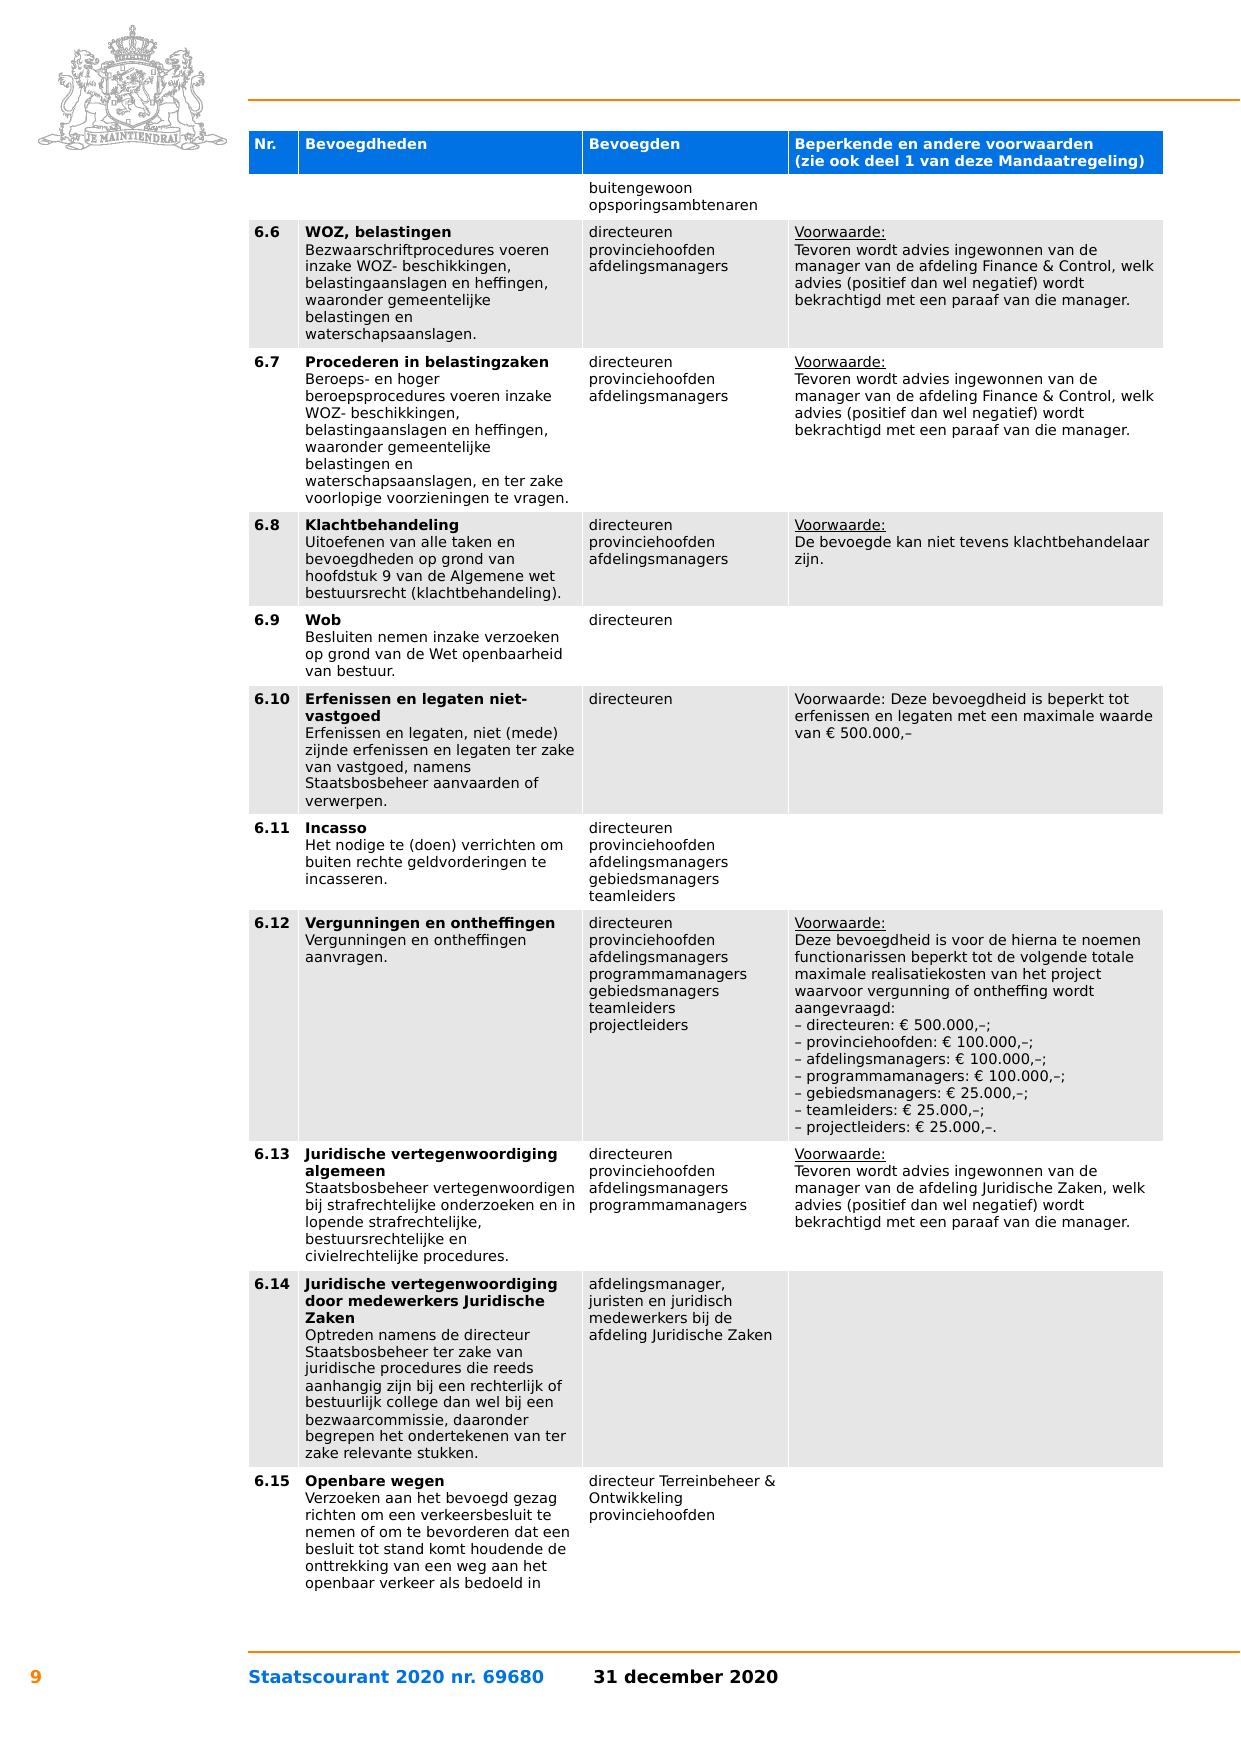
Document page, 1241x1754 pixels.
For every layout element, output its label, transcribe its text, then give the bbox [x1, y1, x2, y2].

table_cell 6.7 [249, 349, 298, 511]
table_cell directeuren provinciehoofden afdelingsmanagers [583, 349, 788, 511]
table_cell Voorwaarde: Tevoren wordt advies ingewonnen van de manager van de afdeling Finance & Control, welk advies (positief dan wel negatief) wordt bekrachtigd met een paraaf van die manager. [789, 349, 1163, 511]
table_cell [249, 175, 298, 219]
picture [38, 25, 227, 150]
table_cell directeuren provinciehoofden afdelingsmanagers programmamanagers gebiedsmanagers teamleiders projectleiders [583, 910, 788, 1141]
table_cell 6.6 [249, 220, 298, 348]
table_cell 6.10 [249, 686, 298, 814]
table_cell 6.15 [249, 1468, 298, 1596]
table_cell [789, 1271, 1163, 1467]
table_cell Wob Besluiten nemen inzake verzoeken op grond van de Wet openbaarheid van bestuur. [299, 608, 582, 685]
table_header Bevoegdheden [299, 131, 582, 174]
table_cell Voorwaarde: Deze bevoegdheid is voor de hierna te noemen functionarissen beperkt tot de volgende totale maximale realisatiekosten van het project waarvoor vergunning of ontheffing wordt aangevraagd: – directeuren: € 500.000,–; – provinciehoofden: € 100.000,–; – afdelingsmanagers: € 100.000,–; – programmamanagers: € 100.000,–; – gebiedsmanagers: € 25.000,–; – teamleiders: € 25.000,–; – projectleiders: € 25.000,–. [789, 910, 1163, 1141]
table_cell 6.11 [249, 815, 298, 909]
table_cell directeuren provinciehoofden afdelingsmanagers [583, 512, 788, 606]
table_cell Voorwaarde: Tevoren wordt advies ingewonnen van de manager van de afdeling Juridische Zaken, welk advies (positief dan wel negatief) wordt bekrachtigd met een paraaf van die manager. [789, 1142, 1163, 1270]
table_cell Openbare wegen Verzoeken aan het bevoegd gezag richten om een verkeersbesluit te nemen of om te bevorderen dat een besluit tot stand komt houdende de onttrekking van een weg aan het openbaar verkeer als bedoeld in [299, 1468, 582, 1596]
table_cell Voorwaarde: De bevoegde kan niet tevens klachtbehandelaar zijn. [789, 512, 1163, 606]
table_cell directeur Terreinbeheer & Ontwikkeling provinciehoofden [583, 1468, 788, 1596]
table_cell [789, 815, 1163, 909]
table_cell Incasso Het nodige te (doen) verrichten om buiten rechte geldvorderingen te incasseren. [299, 815, 582, 909]
table_cell afdelingsmanager, juristen en juridisch medewerkers bij de afdeling Juridische Zaken [583, 1271, 788, 1467]
table_cell Juridische vertegenwoordiging door medewerkers Juridische Zaken Optreden namens de directeur Staatsbosbeheer ter zake van juridische procedures die reeds aanhangig zijn bij een rechterlijk of bestuurlijk college dan wel bij een bezwaarcommissie, daaronder begrepen het ondertekenen van ter zake relevante stukken. [299, 1271, 582, 1467]
table_cell directeuren [583, 686, 788, 814]
table_cell Voorwaarde: Tevoren wordt advies ingewonnen van de manager van de afdeling Finance & Control, welk advies (positief dan wel negatief) wordt bekrachtigd met een paraaf van die manager. [789, 220, 1163, 348]
table_cell 6.12 [249, 910, 298, 1141]
table_header Beperkende en andere voorwaarden (zie ook deel 1 van deze Mandaatregeling) [789, 131, 1163, 174]
table_cell [299, 175, 582, 219]
table_cell directeuren provinciehoofden afdelingsmanagers programmamanagers [583, 1142, 788, 1270]
table_cell [789, 608, 1163, 685]
table_cell Juridische vertegenwoordiging algemeen Staatsbosbeheer vertegenwoordigen bij strafrechtelijke onderzoeken en in lopende strafrechtelijke, bestuursrechtelijke en civielrechtelijke procedures. [299, 1142, 582, 1270]
table_cell 6.14 [249, 1271, 298, 1467]
table_header Nr. [249, 131, 298, 174]
table_cell Erfenissen en legaten niet-vastgoed Erfenissen en legaten, niet (mede) zijnde erfenissen en legaten ter zake van vastgoed, namens Staatsbosbeheer aanvaarden of verwerpen. [299, 686, 582, 814]
table_cell Vergunningen en ontheffingen Vergunningen en ontheffingen aanvragen. [299, 910, 582, 1141]
table_cell 6.9 [249, 608, 298, 685]
table_cell Klachtbehandeling Uitoefenen van alle taken en bevoegdheden op grond van hoofdstuk 9 van de Algemene wet bestuursrecht (klachtbehandeling). [299, 512, 582, 606]
table_cell [789, 1468, 1163, 1596]
table_cell directeuren provinciehoofden afdelingsmanagers [583, 220, 788, 348]
table_cell 6.8 [249, 512, 298, 606]
table_cell [789, 175, 1163, 219]
table_cell 6.13 [249, 1142, 298, 1270]
table_cell WOZ, belastingen Bezwaarschriftprocedures voeren inzake WOZ- beschikkingen, belastingaanslagen en heffingen, waaronder gemeentelijke belastingen en waterschapsaanslagen. [299, 220, 582, 348]
table_header Bevoegden [583, 131, 788, 174]
table_cell Procederen in belastingzaken Beroeps- en hoger beroepsprocedures voeren inzake WOZ- beschikkingen, belastingaanslagen en heffingen, waaronder gemeentelijke belastingen en waterschapsaanslagen, en ter zake voorlopige voorzieningen te vragen. [299, 349, 582, 511]
table_cell Voorwaarde: Deze bevoegdheid is beperkt tot erfenissen en legaten met een maximale waarde van € 500.000,– [789, 686, 1163, 814]
table_cell buitengewoon opsporingsambtenaren [583, 175, 788, 219]
table_cell directeuren [583, 608, 788, 685]
table_cell directeuren provinciehoofden afdelingsmanagers gebiedsmanagers teamleiders [583, 815, 788, 909]
